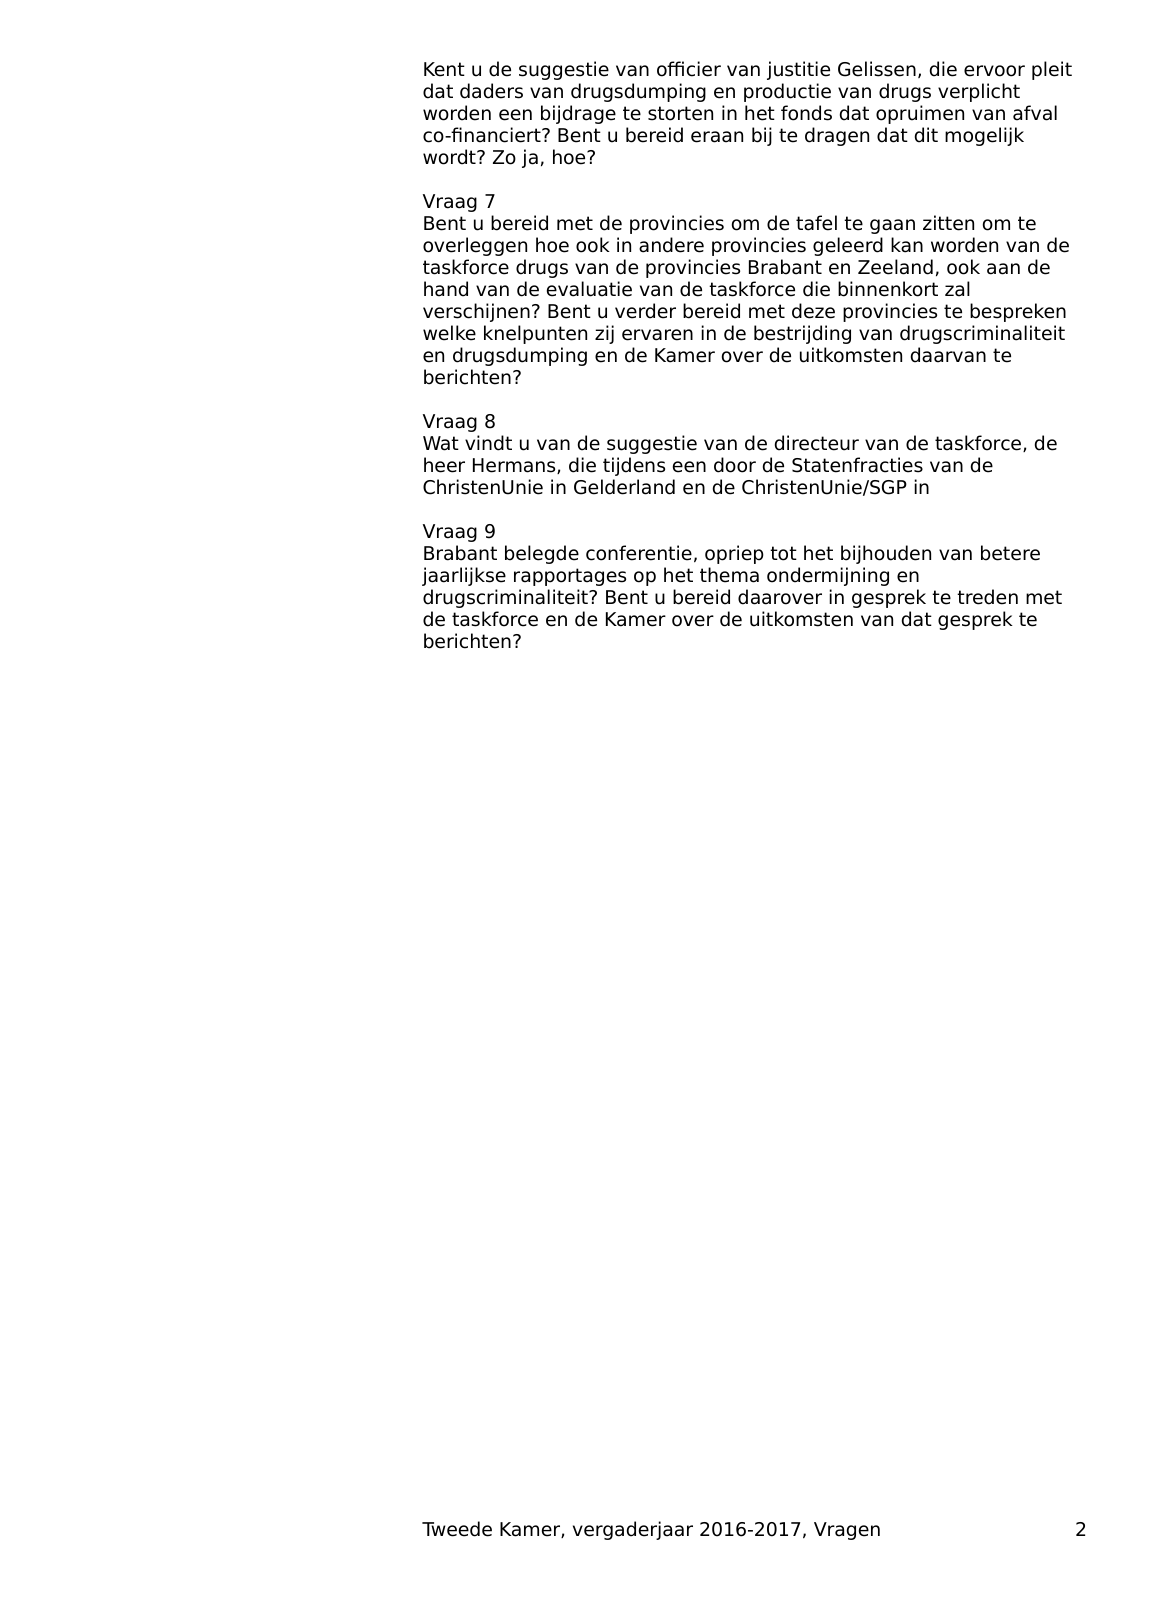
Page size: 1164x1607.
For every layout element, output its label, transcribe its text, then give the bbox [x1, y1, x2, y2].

text Vraag 7 [422, 191, 1087, 213]
text Vraag 8 [422, 411, 1087, 433]
text Wat vindt u van de suggestie van de directeur van de taskforce, de heer Hermans, die tijdens een door de Statenfracties van de ChristenUnie in Gelderland en de ChristenUnie/SGP in [422, 433, 1087, 499]
text Kent u de suggestie van officier van justitie Gelissen, die ervoor pleit dat daders van drugsdumping en productie van drugs verplicht worden een bijdrage te storten in het fonds dat opruimen van afval co-financiert? Bent u bereid eraan bij te dragen dat dit mogelijk wordt? Zo ja, hoe? [422, 59, 1087, 169]
text Brabant belegde conferentie, opriep tot het bijhouden van betere jaarlijkse rapportages op het thema ondermijning en drugscriminaliteit? Bent u bereid daarover in gesprek te treden met de taskforce en de Kamer over de uitkomsten van dat gesprek te berichten? [422, 543, 1087, 653]
text Bent u bereid met de provincies om de tafel te gaan zitten om te overleggen hoe ook in andere provincies geleerd kan worden van de taskforce drugs van de provincies Brabant en Zeeland, ook aan de hand van de evaluatie van de taskforce die binnenkort zal verschijnen? Bent u verder bereid met deze provincies te bespreken welke knelpunten zij ervaren in de bestrijding van drugscriminaliteit en drugsdumping en de Kamer over de uitkomsten daarvan te berichten? [422, 213, 1087, 389]
text Vraag 9 [422, 521, 1087, 543]
